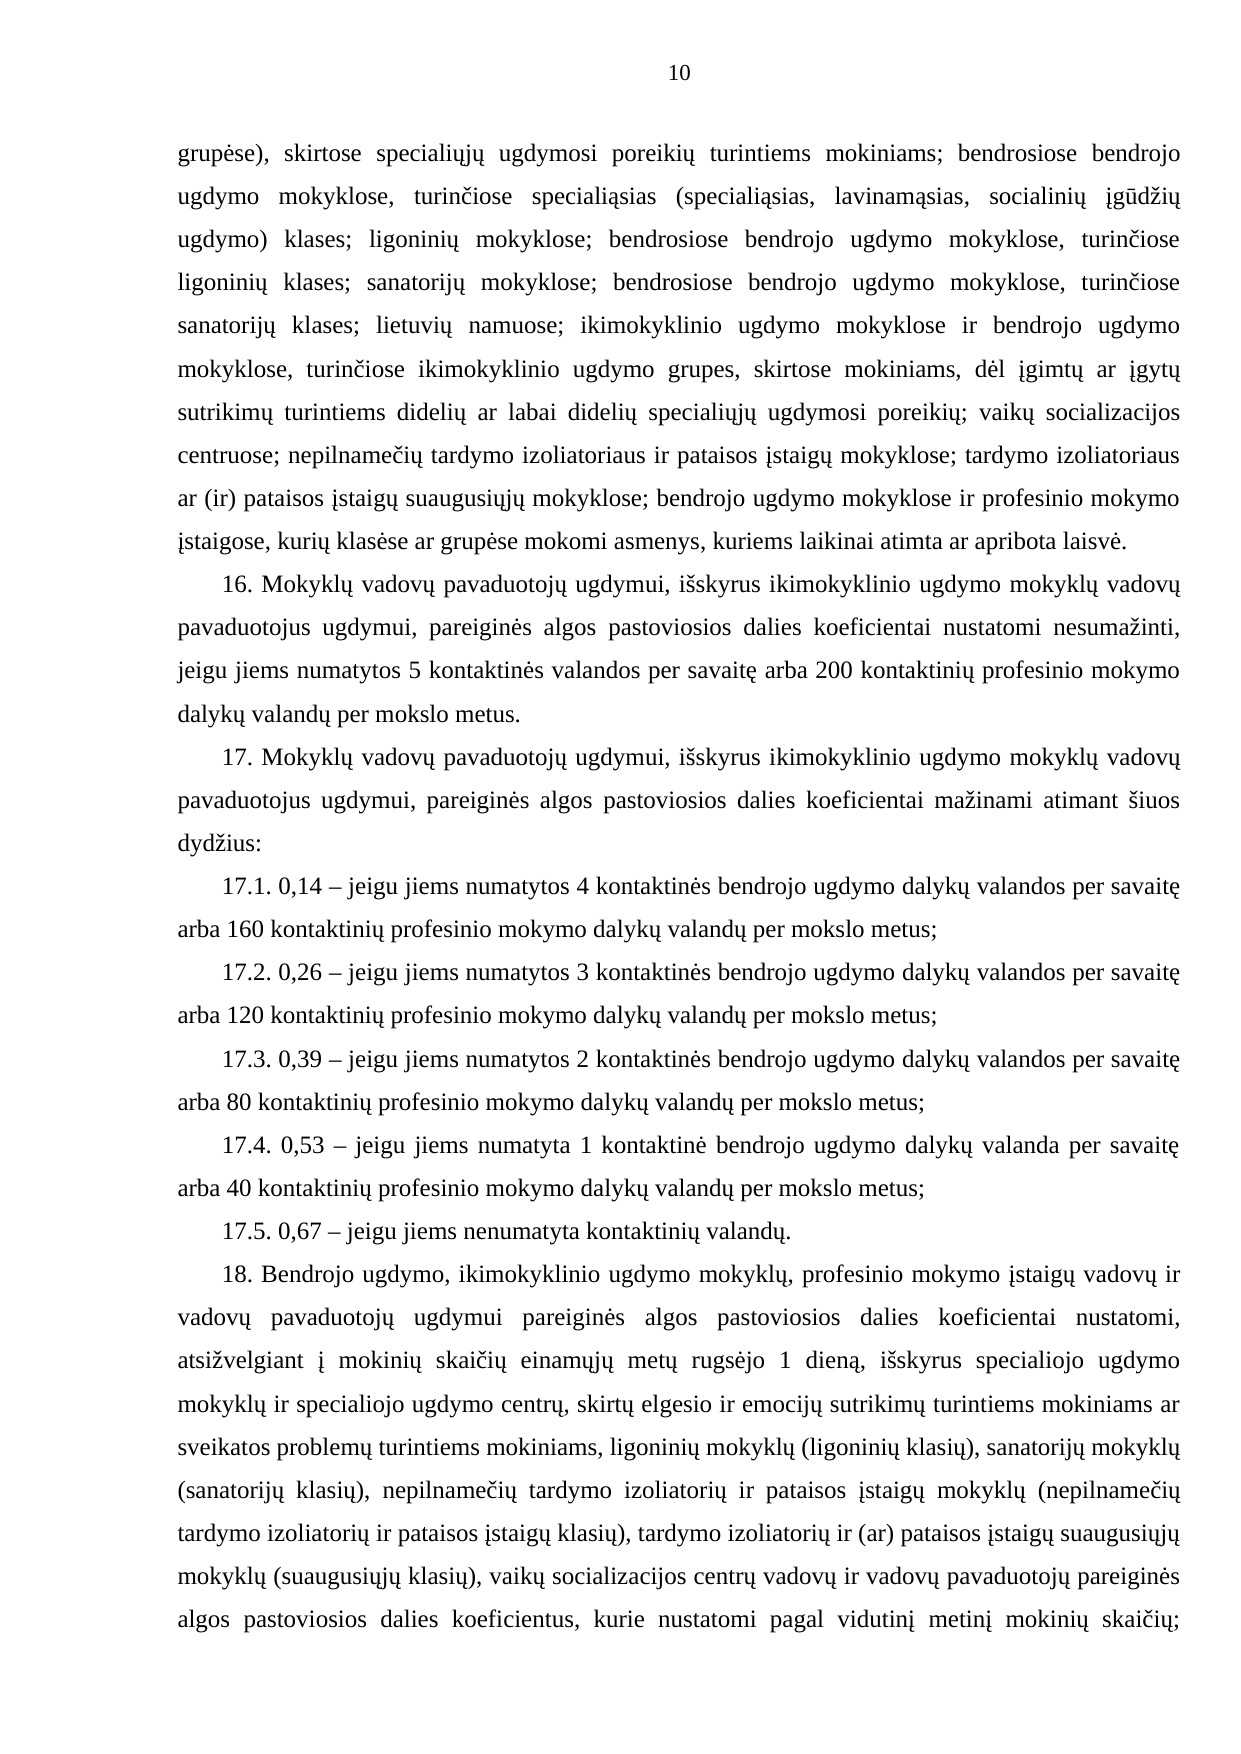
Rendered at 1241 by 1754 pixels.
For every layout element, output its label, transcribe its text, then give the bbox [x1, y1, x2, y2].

text 17.3. 0,39 – jeigu jiems numatytos 2 kontaktinės bendrojo ugdymo dalykų valandos per savaitę arba 80 kontaktinių profesinio mokymo dalykų valandų per mokslo metus; [177, 1044, 1181, 1116]
text 17.5. 0,67 – jeigu jiems nenumatyta kontaktinių valandų. [177, 1216, 1181, 1245]
text 17.1. 0,14 – jeigu jiems numatytos 4 kontaktinės bendrojo ugdymo dalykų valandos per savaitę arba 160 kontaktinių profesinio mokymo dalykų valandų per mokslo metus; [177, 871, 1181, 943]
text 16. Mokyklų vadovų pavaduotojų ugdymui, išskyrus ikimokyklinio ugdymo mokyklų vadovų pavaduotojus ugdymui, pareiginės algos pastoviosios dalies koeficientai nustatomi nesumažinti, jeigu jiems numatytos 5 kontaktinės valandos per savaitę arba 200 kontaktinių profesinio mokymo dalykų valandų per mokslo metus. [177, 569, 1181, 727]
text grupėse), skirtose specialiųjų ugdymosi poreikių turintiems mokiniams; bendrosiose bendrojo ugdymo mokyklose, turinčiose specialiąsias (specialiąsias, lavinamąsias, socialinių įgūdžių ugdymo) klases; ligoninių mokyklose; bendrosiose bendrojo ugdymo mokyklose, turinčiose ligoninių klases; sanatorijų mokyklose; bendrosiose bendrojo ugdymo mokyklose, turinčiose sanatorijų klases; lietuvių namuose; ikimokyklinio ugdymo mokyklose ir bendrojo ugdymo mokyklose, turinčiose ikimokyklinio ugdymo grupes, skirtose mokiniams, dėl įgimtų ar įgytų sutrikimų turintiems didelių ar labai didelių specialiųjų ugdymosi poreikių; vaikų socializacijos centruose; nepilnamečių tardymo izoliatoriaus ir pataisos įstaigų mokyklose; tardymo izoliatoriaus ar (ir) pataisos įstaigų suaugusiųjų mokyklose; bendrojo ugdymo mokyklose ir profesinio mokymo įstaigose, kurių klasėse ar grupėse mokomi asmenys, kuriems laikinai atimta ar apribota laisvė. [177, 138, 1181, 555]
text 18. Bendrojo ugdymo, ikimokyklinio ugdymo mokyklų, profesinio mokymo įstaigų vadovų ir vadovų pavaduotojų ugdymui pareiginės algos pastoviosios dalies koeficientai nustatomi, atsižvelgiant į mokinių skaičių einamųjų metų rugsėjo 1 dieną, išskyrus specialiojo ugdymo mokyklų ir specialiojo ugdymo centrų, skirtų elgesio ir emocijų sutrikimų turintiems mokiniams ar sveikatos problemų turintiems mokiniams, ligoninių mokyklų (ligoninių klasių), sanatorijų mokyklų (sanatorijų klasių), nepilnamečių tardymo izoliatorių ir pataisos įstaigų mokyklų (nepilnamečių tardymo izoliatorių ir pataisos įstaigų klasių), tardymo izoliatorių ir (ar) pataisos įstaigų suaugusiųjų mokyklų (suaugusiųjų klasių), vaikų socializacijos centrų vadovų ir vadovų pavaduotojų pareiginės algos pastoviosios dalies koeficientus, kurie nustatomi pagal vidutinį metinį mokinių skaičių; [177, 1259, 1181, 1633]
text 17.4. 0,53 – jeigu jiems numatyta 1 kontaktinė bendrojo ugdymo dalykų valanda per savaitę arba 40 kontaktinių profesinio mokymo dalykų valandų per mokslo metus; [177, 1130, 1181, 1202]
text 17.2. 0,26 – jeigu jiems numatytos 3 kontaktinės bendrojo ugdymo dalykų valandos per savaitę arba 120 kontaktinių profesinio mokymo dalykų valandų per mokslo metus; [177, 957, 1181, 1029]
text 17. Mokyklų vadovų pavaduotojų ugdymui, išskyrus ikimokyklinio ugdymo mokyklų vadovų pavaduotojus ugdymui, pareiginės algos pastoviosios dalies koeficientai mažinami atimant šiuos dydžius: [177, 742, 1181, 857]
